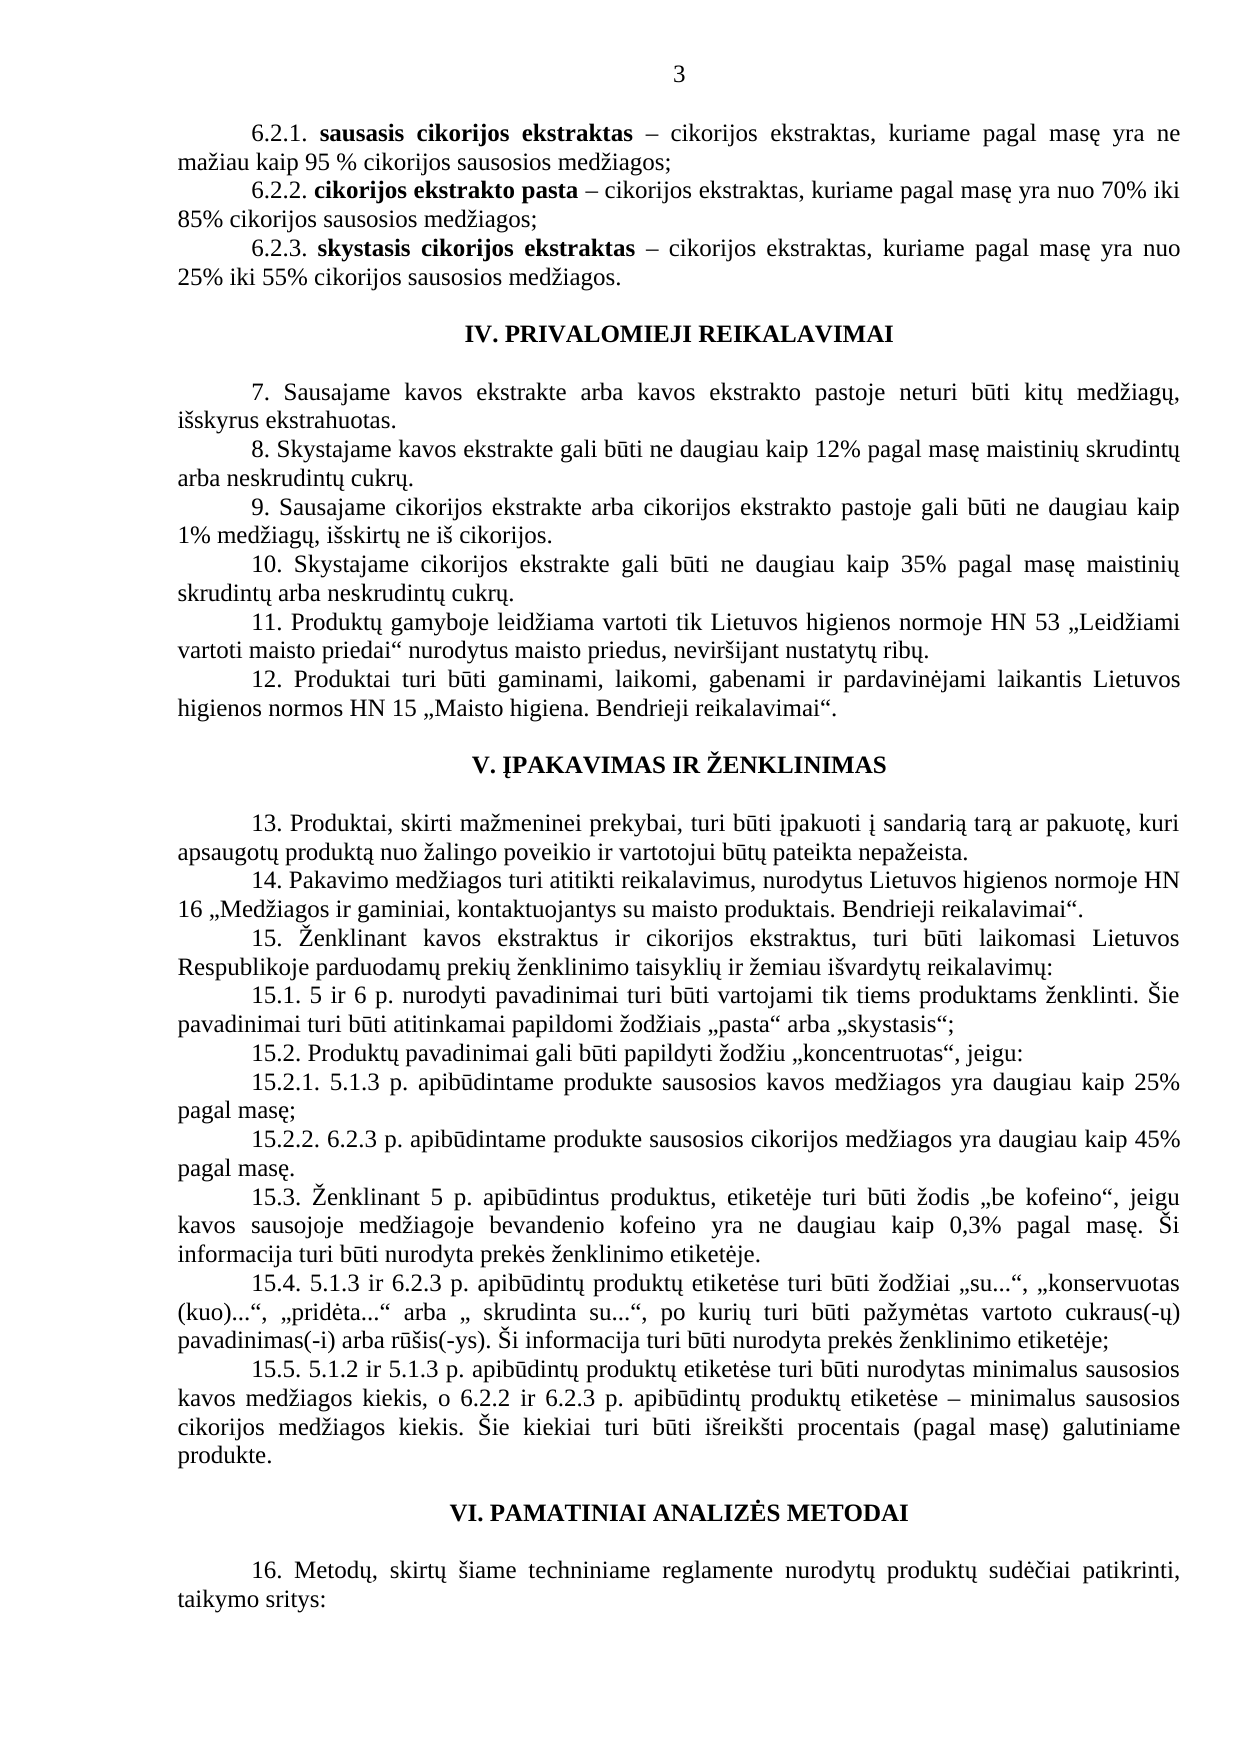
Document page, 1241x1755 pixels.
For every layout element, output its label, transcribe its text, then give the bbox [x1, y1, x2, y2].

text V. ĮPAKAVIMAS IR ŽENKLINIMAS [177, 751, 1181, 779]
text VI. PAMATINIAI ANALIZĖS METODAI [177, 1498, 1181, 1527]
text 15. Ženklinant kavos ekstraktus ir cikorijos ekstraktus, turi būti laikomasi Lietuvos Respublikoje parduodamų prekių ženklinimo taisyklių ir žemiau išvardytų reikalavimų: [177, 923, 1181, 981]
text 6.2.2. cikorijos ekstrakto pasta – cikorijos ekstraktas, kuriame pagal masę yra nuo 70% iki 85% cikorijos sausosios medžiagos; [177, 176, 1181, 233]
text 15.4. 5.1.3 ir 6.2.3 p. apibūdintų produktų etiketėse turi būti žodžiai „su...“, „konservuotas (kuo)...“, „pridėta...“ arba „ skrudinta su...“, po kurių turi būti pažymėtas vartoto cukraus(-ų) pavadinimas(-i) arba rūšis(-ys). Ši informacija turi būti nurodyta prekės ženklinimo etiketėje; [177, 1268, 1181, 1354]
text 14. Pakavimo medžiagos turi atitikti reikalavimus, nurodytus Lietuvos higienos normoje HN 16 „Medžiagos ir gaminiai, kontaktuojantys su maisto produktais. Bendrieji reikalavimai“. [177, 866, 1181, 923]
text 7. Sausajame kavos ekstrakte arba kavos ekstrakto pastoje neturi būti kitų medžiagų, išskyrus ekstrahuotas. [177, 377, 1181, 434]
text 15.3. Ženklinant 5 p. apibūdintus produktus, etiketėje turi būti žodis „be kofeino“, jeigu kavos sausojoje medžiagoje bevandenio kofeino yra ne daugiau kaip 0,3% pagal masę. Ši informacija turi būti nurodyta prekės ženklinimo etiketėje. [177, 1182, 1181, 1268]
text 15.2.1. 5.1.3 p. apibūdintame produkte sausosios kavos medžiagos yra daugiau kaip 25% pagal masę; [177, 1067, 1181, 1124]
text 15.2.2. 6.2.3 p. apibūdintame produkte sausosios cikorijos medžiagos yra daugiau kaip 45% pagal masę. [177, 1124, 1181, 1182]
text 11. Produktų gamyboje leidžiama vartoti tik Lietuvos higienos normoje HN 53 „Leidžiami vartoti maisto priedai“ nurodytus maisto priedus, neviršijant nustatytų ribų. [177, 607, 1181, 664]
text 6.2.1. sausasis cikorijos ekstraktas – cikorijos ekstraktas, kuriame pagal masę yra ne mažiau kaip 95 % cikorijos sausosios medžiagos; [177, 118, 1181, 176]
text IV. PRIVALOMIEJI REIKALAVIMAI [177, 319, 1181, 348]
text 16. Metodų, skirtų šiame techniniame reglamente nurodytų produktų sudėčiai patikrinti, taikymo sritys: [177, 1556, 1181, 1613]
text 6.2.3. skystasis cikorijos ekstraktas – cikorijos ekstraktas, kuriame pagal masę yra nuo 25% iki 55% cikorijos sausosios medžiagos. [177, 233, 1181, 291]
text 15.2. Produktų pavadinimai gali būti papildyti žodžiu „koncentruotas“, jeigu: [177, 1038, 1181, 1067]
text 8. Skystajame kavos ekstrakte gali būti ne daugiau kaip 12% pagal masę maistinių skrudintų arba neskrudintų cukrų. [177, 434, 1181, 492]
text 15.1. 5 ir 6 p. nurodyti pavadinimai turi būti vartojami tik tiems produktams ženklinti. Šie pavadinimai turi būti atitinkamai papildomi žodžiais „pasta“ arba „skystasis“; [177, 981, 1181, 1038]
text 13. Produktai, skirti mažmeninei prekybai, turi būti įpakuoti į sandarią tarą ar pakuotę, kuri apsaugotų produktą nuo žalingo poveikio ir vartotojui būtų pateikta nepažeista. [177, 808, 1181, 866]
text 9. Sausajame cikorijos ekstrakte arba cikorijos ekstrakto pastoje gali būti ne daugiau kaip 1% medžiagų, išskirtų ne iš cikorijos. [177, 492, 1181, 549]
text 12. Produktai turi būti gaminami, laikomi, gabenami ir pardavinėjami laikantis Lietuvos higienos normos HN 15 „Maisto higiena. Bendrieji reikalavimai“. [177, 664, 1181, 722]
text 15.5. 5.1.2 ir 5.1.3 p. apibūdintų produktų etiketėse turi būti nurodytas minimalus sausosios kavos medžiagos kiekis, o 6.2.2 ir 6.2.3 p. apibūdintų produktų etiketėse – minimalus sausosios cikorijos medžiagos kiekis. Šie kiekiai turi būti išreikšti procentais (pagal masę) galutiniame produkte. [177, 1354, 1181, 1469]
text 10. Skystajame cikorijos ekstrakte gali būti ne daugiau kaip 35% pagal masę maistinių skrudintų arba neskrudintų cukrų. [177, 549, 1181, 607]
